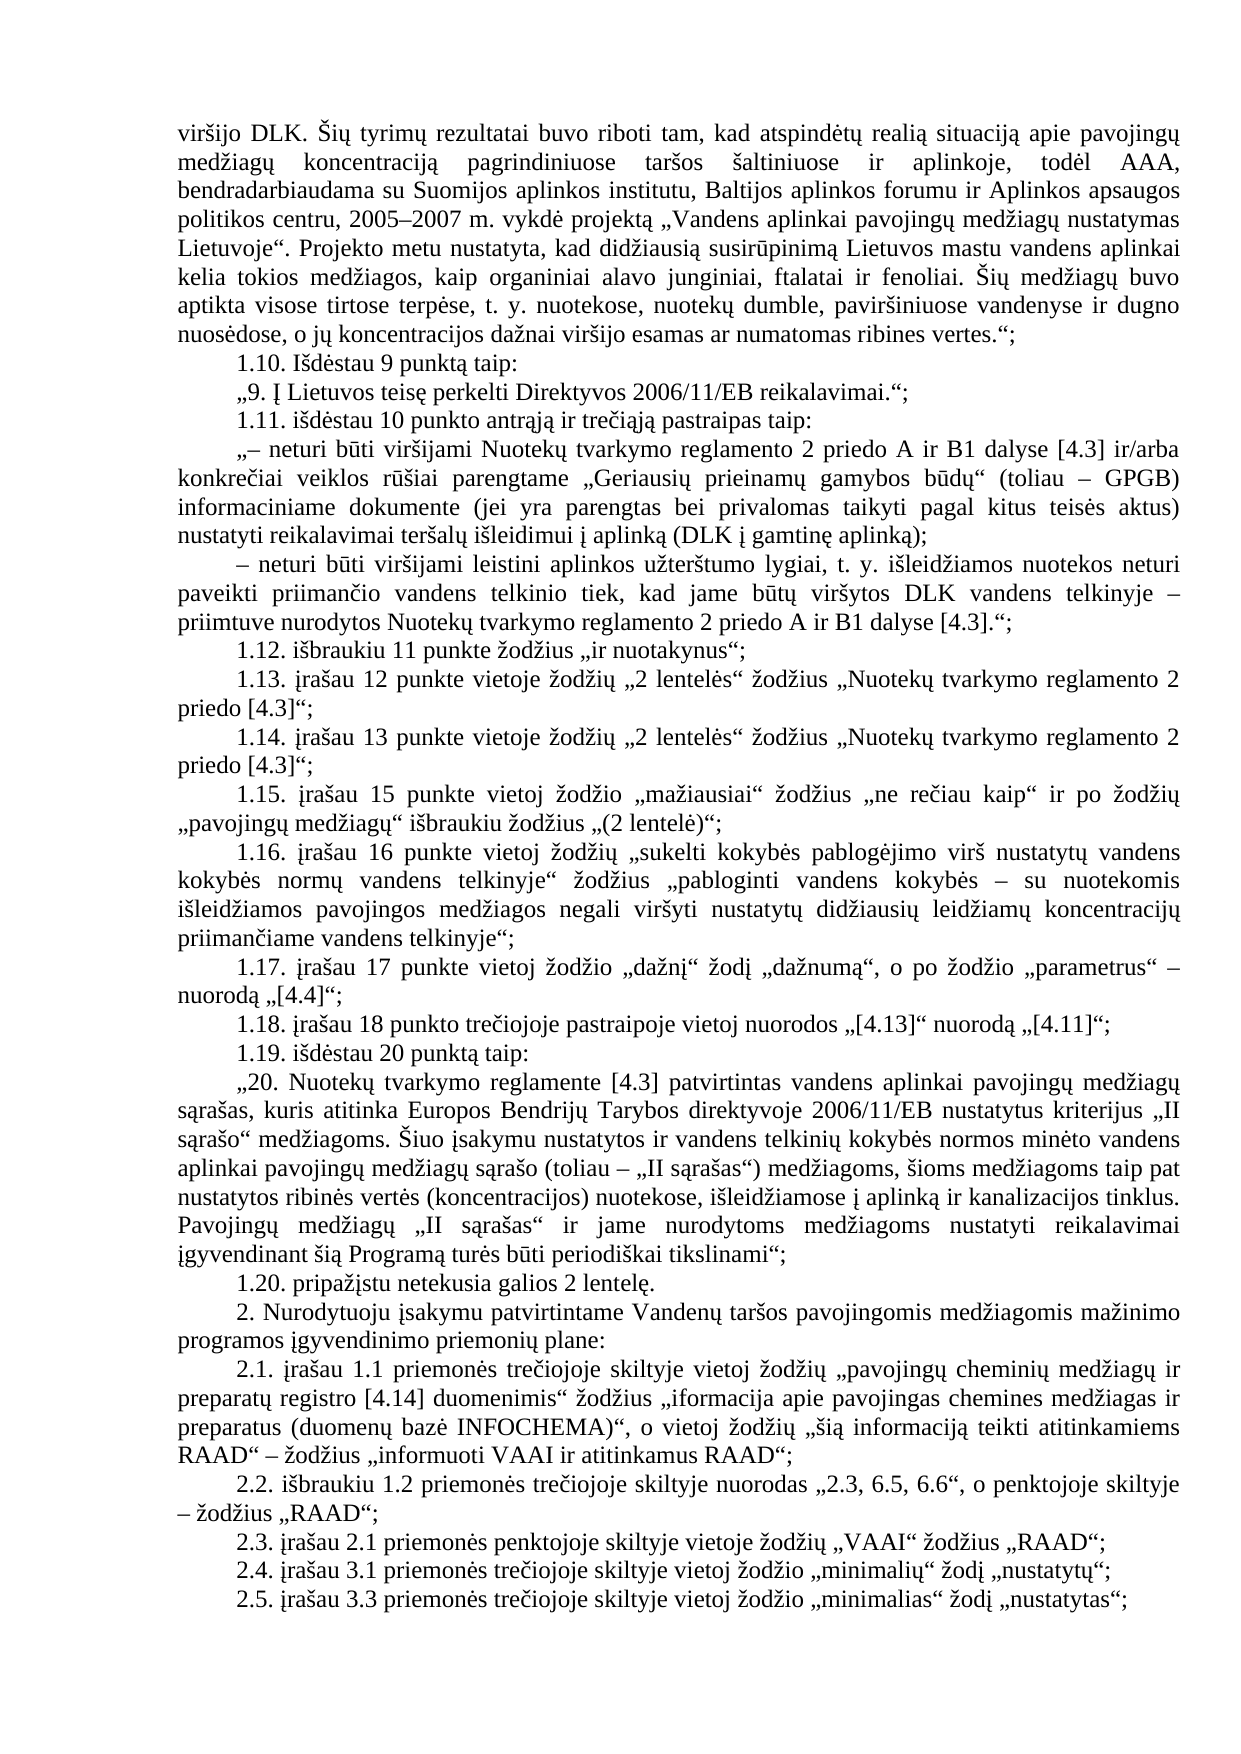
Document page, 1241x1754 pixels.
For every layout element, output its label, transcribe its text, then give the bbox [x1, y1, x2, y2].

text „– neturi būti viršijami Nuotekų tvarkymo reglamento 2 priedo A ir B1 dalyse [4.3] ir/arba konkrečiai veiklos rūšiai parengtame „Geriausių prieinamų gamybos būdų“ (toliau – GPGB) informaciniame dokumente (jei yra parengtas bei privalomas taikyti pagal kitus teisės aktus) nustatyti reikalavimai teršalų išleidimui į aplinką (DLK į gamtinę aplinką); [177, 434, 1181, 549]
text 1.11. išdėstau 10 punkto antrąją ir trečiąją pastraipas taip: [177, 406, 1181, 434]
text 1.19. išdėstau 20 punktą taip: [177, 1038, 1181, 1067]
text 1.18. įrašau 18 punkto trečiojoje pastraipoje vietoj nuorodos „[4.13]“ nuorodą „[4.11]“; [177, 1009, 1181, 1038]
text 1.20. pripažįstu netekusia galios 2 lentelę. [177, 1268, 1181, 1297]
text „9. Į Lietuvos teisę perkelti Direktyvos 2006/11/EB reikalavimai.“; [177, 377, 1181, 406]
text – neturi būti viršijami leistini aplinkos užterštumo lygiai, t. y. išleidžiamos nuotekos neturi paveikti priimančio vandens telkinio tiek, kad jame būtų viršytos DLK vandens telkinyje – priimtuve nurodytos Nuotekų tvarkymo reglamento 2 priedo A ir B1 dalyse [4.3].“; [177, 549, 1181, 636]
text 2.1. įrašau 1.1 priemonės trečiojoje skiltyje vietoj žodžių „pavojingų cheminių medžiagų ir preparatų registro [4.14] duomenimis“ žodžius „iformacija apie pavojingas chemines medžiagas ir preparatus (duomenų bazė INFOCHEMA)“, o vietoj žodžių „šią informaciją teikti atitinkamiems RAAD“ – žodžius „informuoti VAAI ir atitinkamus RAAD“; [177, 1354, 1181, 1469]
text 1.10. Išdėstau 9 punktą taip: [177, 348, 1181, 377]
text 2.3. įrašau 2.1 priemonės penktojoje skiltyje vietoje žodžių „VAAI“ žodžius „RAAD“; [177, 1527, 1181, 1556]
text 1.17. įrašau 17 punkte vietoj žodžio „dažnį“ žodį „dažnumą“, o po žodžio „parametrus“ – nuorodą „[4.4]“; [177, 952, 1181, 1009]
text „20. Nuotekų tvarkymo reglamente [4.3] patvirtintas vandens aplinkai pavojingų medžiagų sąrašas, kuris atitinka Europos Bendrijų Tarybos direktyvoje 2006/11/EB nustatytus kriterijus „II sąrašo“ medžiagoms. Šiuo įsakymu nustatytos ir vandens telkinių kokybės normos minėto vandens aplinkai pavojingų medžiagų sąrašo (toliau – „II sąrašas“) medžiagoms, šioms medžiagoms taip pat nustatytos ribinės vertės (koncentracijos) nuotekose, išleidžiamose į aplinką ir kanalizacijos tinklus. Pavojingų medžiagų „II sąrašas“ ir jame nurodytoms medžiagoms nustatyti reikalavimai įgyvendinant šią Programą turės būti periodiškai tikslinami“; [177, 1067, 1181, 1268]
text 2.5. įrašau 3.3 priemonės trečiojoje skiltyje vietoj žodžio „minimalias“ žodį „nustatytas“; [177, 1584, 1181, 1613]
text 1.15. įrašau 15 punkte vietoj žodžio „mažiausiai“ žodžius „ne rečiau kaip“ ir po žodžių „pavojingų medžiagų“ išbraukiu žodžius „(2 lentelė)“; [177, 779, 1181, 837]
text 1.12. išbraukiu 11 punkte žodžius „ir nuotakynus“; [177, 636, 1181, 664]
text 2.2. išbraukiu 1.2 priemonės trečiojoje skiltyje nuorodas „2.3, 6.5, 6.6“, o penktojoje skiltyje – žodžius „RAAD“; [177, 1469, 1181, 1527]
text 1.14. įrašau 13 punkte vietoje žodžių „2 lentelės“ žodžius „Nuotekų tvarkymo reglamento 2 priedo [4.3]“; [177, 722, 1181, 779]
text 1.13. įrašau 12 punkte vietoje žodžių „2 lentelės“ žodžius „Nuotekų tvarkymo reglamento 2 priedo [4.3]“; [177, 664, 1181, 722]
text 1.16. įrašau 16 punkte vietoj žodžių „sukelti kokybės pablogėjimo virš nustatytų vandens kokybės normų vandens telkinyje“ žodžius „pabloginti vandens kokybės – su nuotekomis išleidžiamos pavojingos medžiagos negali viršyti nustatytų didžiausių leidžiamų koncentracijų priimančiame vandens telkinyje“; [177, 837, 1181, 952]
text 2.4. įrašau 3.1 priemonės trečiojoje skiltyje vietoj žodžio „minimalių“ žodį „nustatytų“; [177, 1556, 1181, 1584]
text viršijo DLK. Šių tyrimų rezultatai buvo riboti tam, kad atspindėtų realią situaciją apie pavojingų medžiagų koncentraciją pagrindiniuose taršos šaltiniuose ir aplinkoje, todėl AAA, bendradarbiaudama su Suomijos aplinkos institutu, Baltijos aplinkos forumu ir Aplinkos apsaugos politikos centru, 2005–2007 m. vykdė projektą „Vandens aplinkai pavojingų medžiagų nustatymas Lietuvoje“. Projekto metu nustatyta, kad didžiausią susirūpinimą Lietuvos mastu vandens aplinkai kelia tokios medžiagos, kaip organiniai alavo junginiai, ftalatai ir fenoliai. Šių medžiagų buvo aptikta visose tirtose terpėse, t. y. nuotekose, nuotekų dumble, paviršiniuose vandenyse ir dugno nuosėdose, o jų koncentracijos dažnai viršijo esamas ar numatomas ribines vertes.“; [177, 118, 1181, 348]
text 2. Nurodytuoju įsakymu patvirtintame Vandenų taršos pavojingomis medžiagomis mažinimo programos įgyvendinimo priemonių plane: [177, 1297, 1181, 1354]
